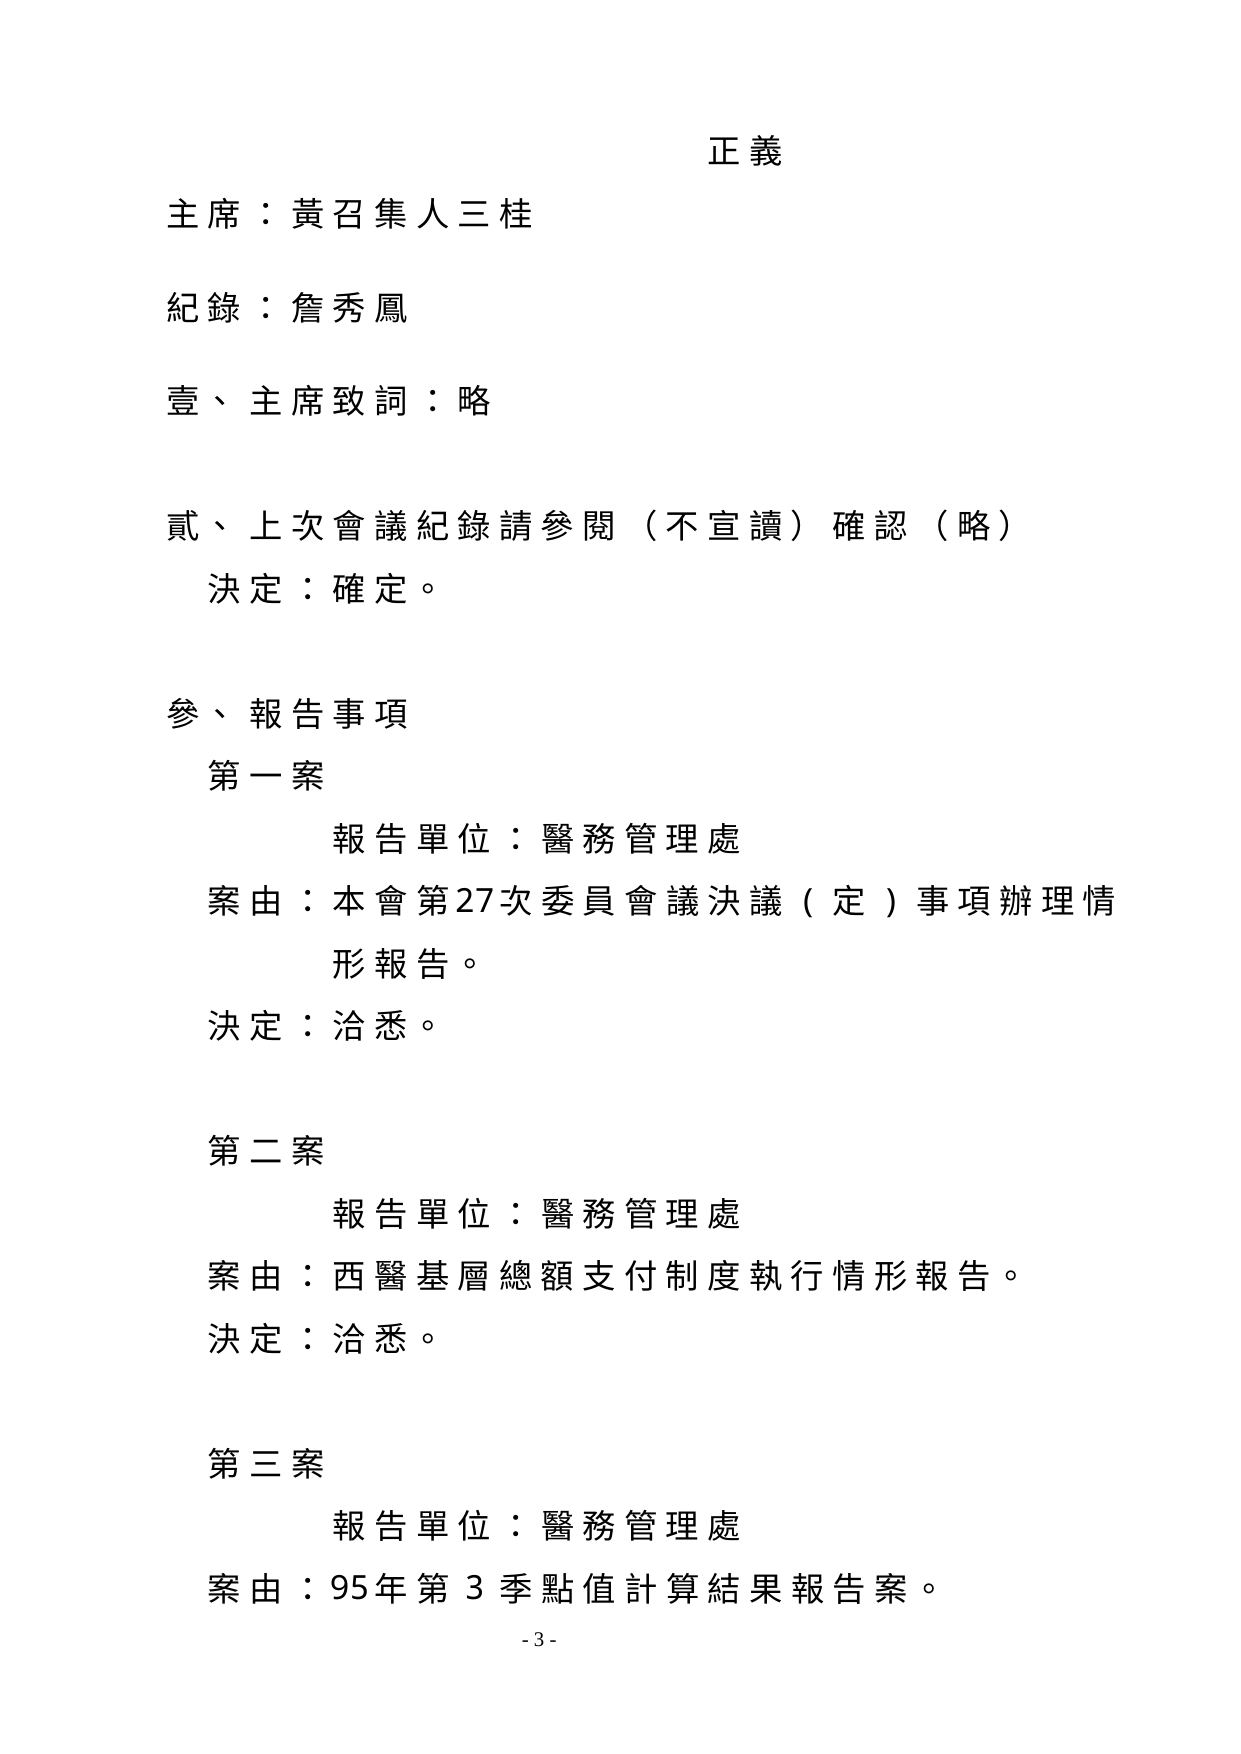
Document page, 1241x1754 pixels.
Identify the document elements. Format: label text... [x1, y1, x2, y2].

table_cell 正義 [689, 108, 1093, 170]
text 貳、上次會議紀錄請參閱（不宣讀）確認（略） [154, 483, 1120, 545]
text 參、報告事項 [154, 670, 1120, 733]
text 第一案 報告單位：醫務管理處 [195, 733, 1120, 858]
text 案由：本會第27次委員會議決議(定)事項辦理情形報告。 [195, 858, 1120, 983]
text 決定：洽悉。 [195, 983, 1120, 1045]
table_cell [163, 108, 688, 170]
text 案由：95年第3季點值計算結果報告案。 [195, 1545, 1120, 1608]
text 壹、主席致詞：略 [154, 358, 1120, 420]
text 第三案 報告單位：醫務管理處 [195, 1420, 1120, 1545]
text 決定：確定。 [154, 545, 1120, 608]
text 案由：西醫基層總額支付制度執行情形報告。 [195, 1233, 1120, 1295]
text 第二案 報告單位：醫務管理處 [195, 1108, 1120, 1233]
text 主席：黃召集人三桂 紀錄：詹秀鳳 [154, 170, 1120, 326]
text 決定：洽悉。 [195, 1295, 1120, 1358]
